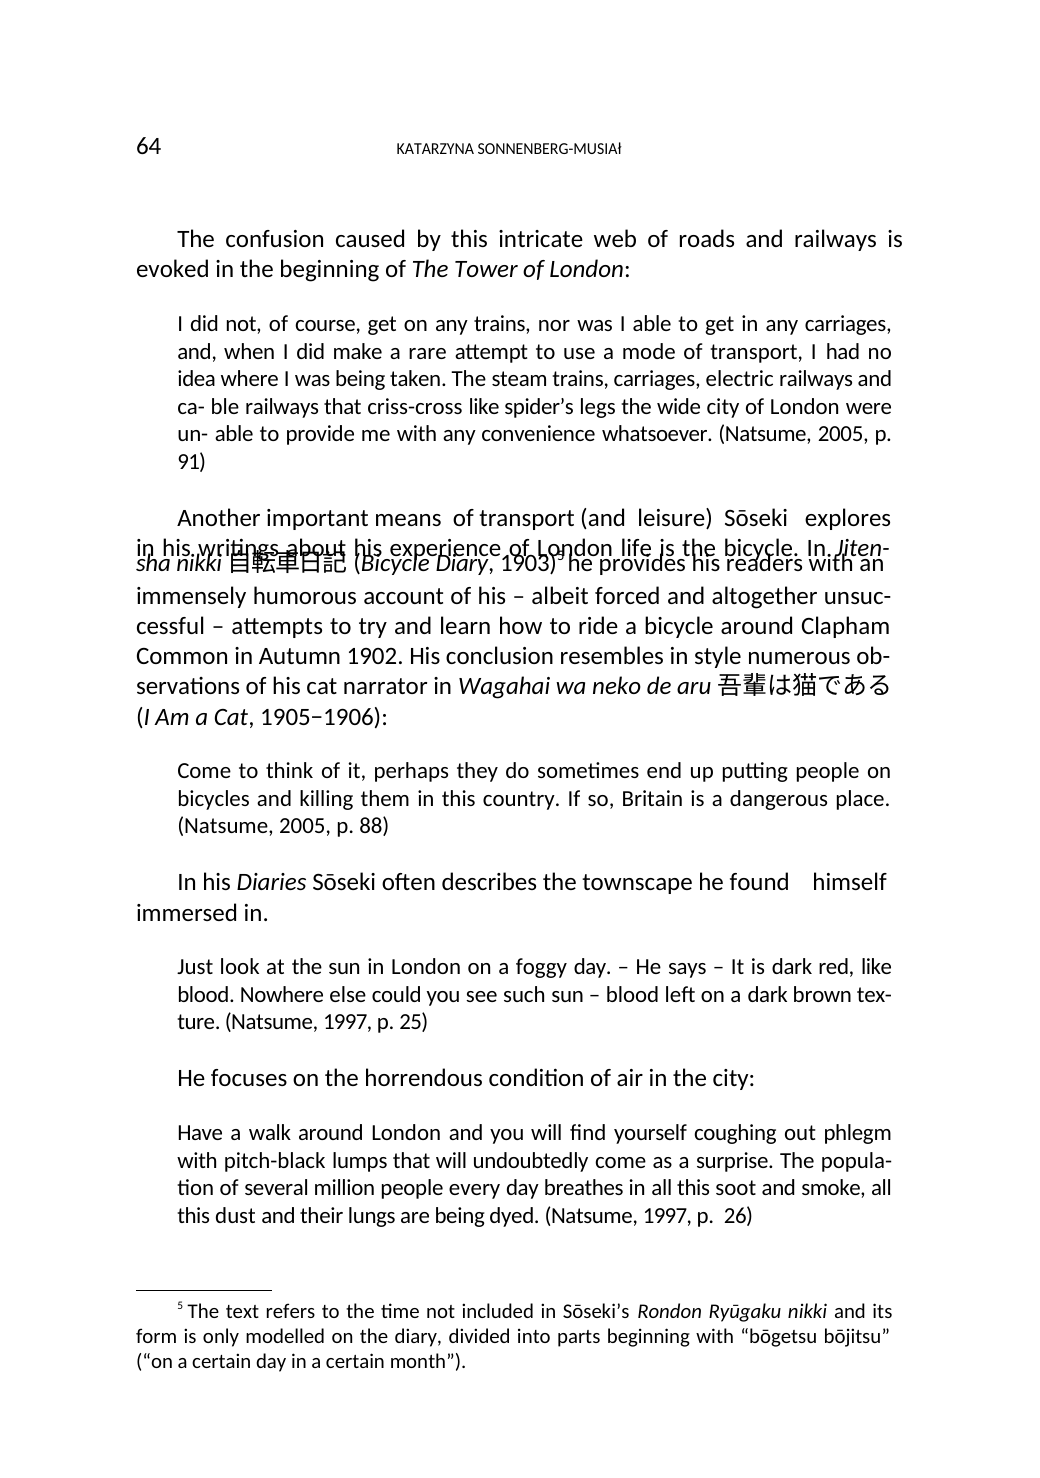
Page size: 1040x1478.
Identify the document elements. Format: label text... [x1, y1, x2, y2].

text The confusion caused by this intricate web of roads and railways is evoked in the beginning of The Tower of London: [136, 223, 904, 283]
text Have a walk around London and you will find yourself coughing out phlegm with pitch-black lumps that will undoubtedly come as a surprise. The popula- tion of several million people every day breathes in all this soot and smoke, all this dust and their lungs are being dyed. (Natsume, 1997, p. 26) [177, 1119, 892, 1229]
text In his Diaries Sōseki often describes the townscape he found himself [177, 867, 904, 897]
text I did not, of course, get on any trains, nor was I able to get in any carriages, and, when I did make a rare attempt to use a mode of transport, I had no idea where I was being taken. The steam trains, carriages, electric railways and ca- ble railways that criss-cross like spider’s legs the wide city of London were un- able to provide me with any convenience whatsoever. (Natsume, 2005, p. 91) [177, 310, 892, 475]
text servations of his cat narrator in Wagahai wa neko de aru 吾輩は猫である [136, 670, 904, 701]
text 5 The text refers to the time not included in Sōseki’s Rondon Ryūgaku nikki and its form is only modelled on the diary, divided into parts beginning with “bōgetsu bōjitsu” (“on a certain day in a certain month”). [136, 1299, 892, 1374]
text Another important means of transport (and leisure) Sōseki explores [136, 502, 904, 532]
text in his writings about his experience of London life is the bicycle. In Jiten- sha nikki 自転車日記 (Bicycle Diary, 1903)5 he provides his readers with an [136, 543, 892, 578]
text immensely humorous account of his – albeit forced and altogether unsuc- cessful – attempts to try and learn how to ride a bicycle around Clapham Common in Autumn 1902. His conclusion resembles in style numerous ob- [136, 580, 892, 670]
text Come to think of it, perhaps they do sometimes end up putting people on bicycles and killing them in this country. If so, Britain is a dangerous place. (Natsume, 2005, p. 88) [177, 757, 892, 839]
text He focuses on the horrendous condition of air in the city: [177, 1063, 904, 1093]
text Just look at the sun in London on a foggy day. – He says – It is dark red, like blood. Nowhere else could you see such sun – blood left on a dark brown tex- ture. (Natsume, 1997, p. 25) [177, 953, 892, 1035]
text (I Am a Cat, 1905−1906): [136, 701, 904, 731]
text immersed in. [136, 897, 904, 927]
